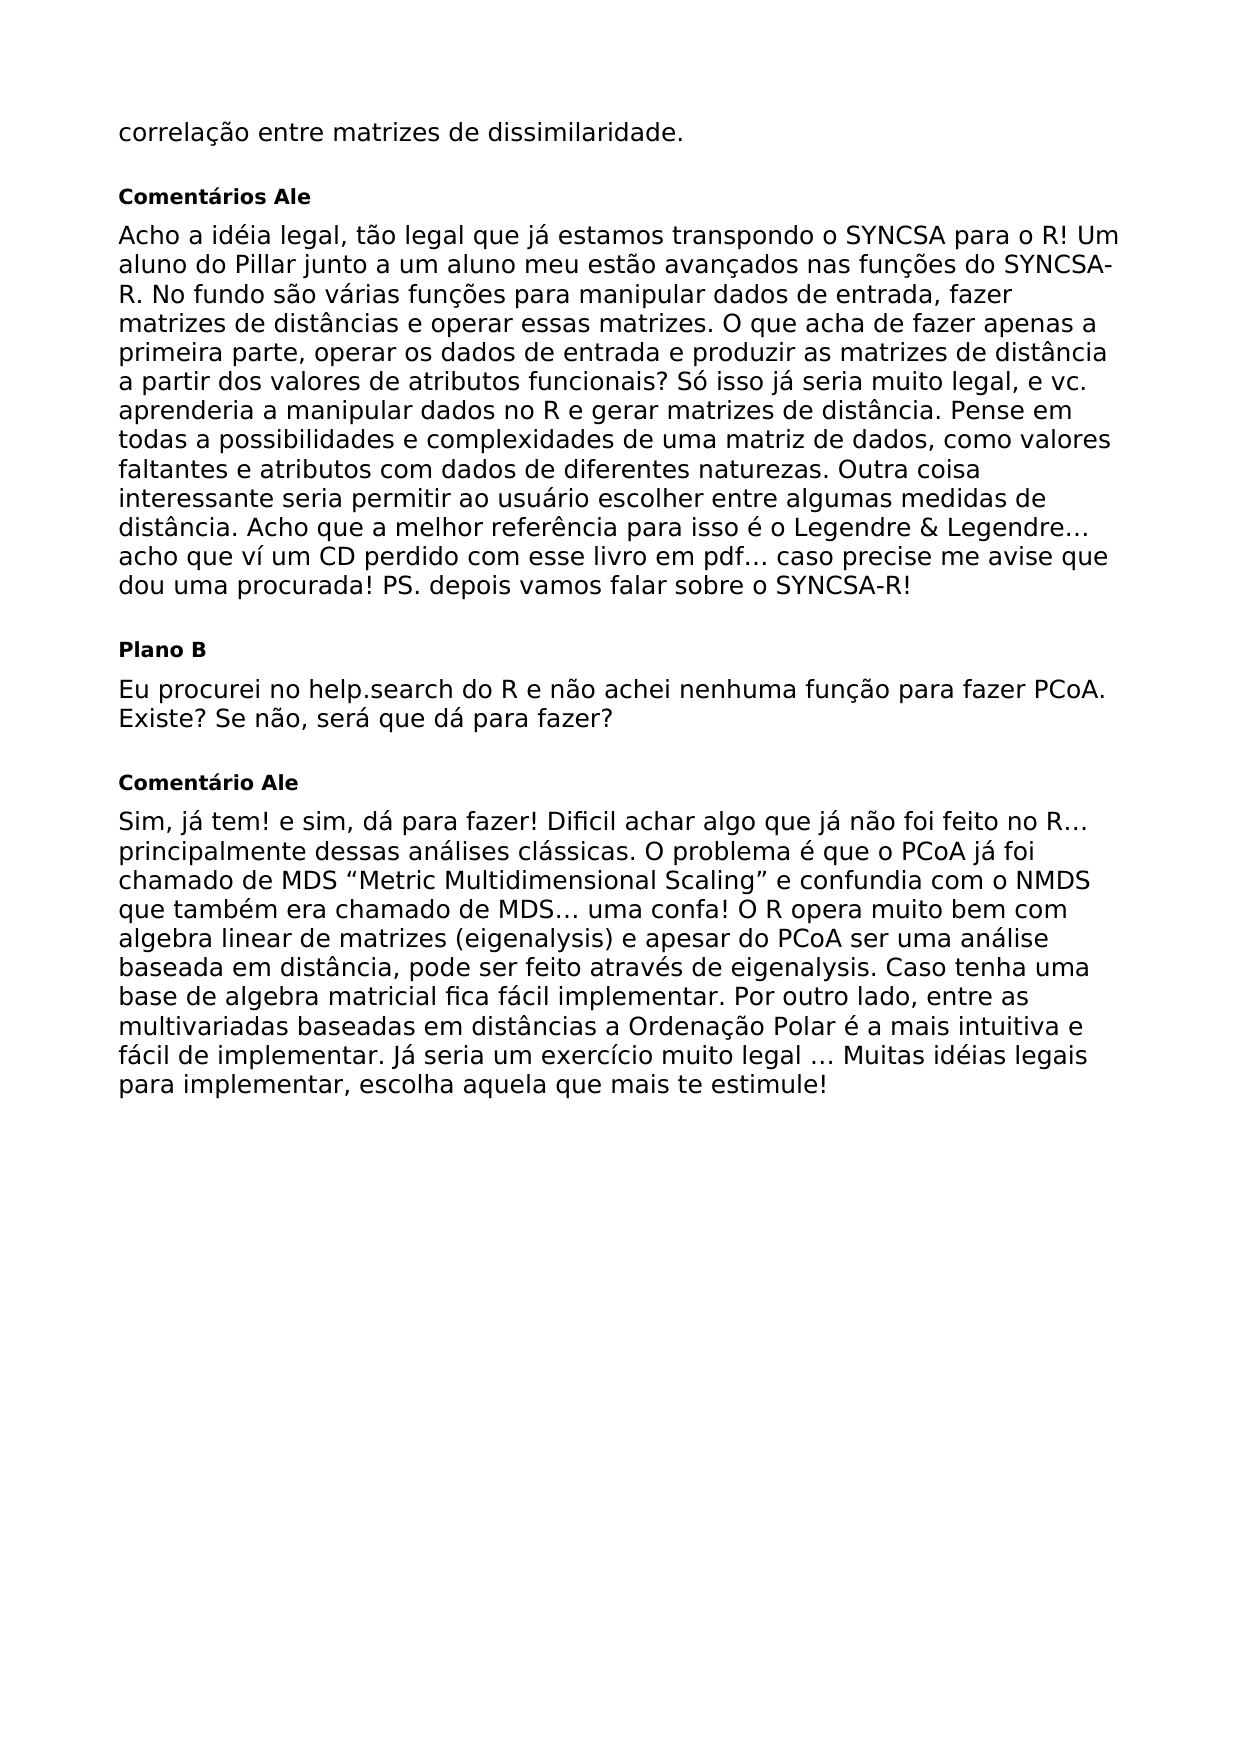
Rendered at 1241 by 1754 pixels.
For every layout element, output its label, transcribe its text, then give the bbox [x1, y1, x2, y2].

text Eu procurei no help.search do R e não achei nenhuma função para fazer PCoA. Existe? Se não, será que dá para fazer? [118, 675, 1122, 733]
subtitle Comentário Ale [118, 771, 1122, 795]
subtitle Plano B [118, 638, 1122, 662]
text Sim, já tem! e sim, dá para fazer! Dificil achar algo que já não foi feito no R… principalmente dessas análises clássicas. O problema é que o PCoA já foi chamado de MDS “Metric Multidimensional Scaling” e confundia com o NMDS que também era chamado de MDS… uma confa! O R opera muito bem com algebra linear de matrizes (eigenalysis) e apesar do PCoA ser uma análise baseada em distância, pode ser feito através de eigenalysis. Caso tenha uma base de algebra matricial fica fácil implementar. Por outro lado, entre as multivariadas baseadas em distâncias a Ordenação Polar é a mais intuitiva e fácil de implementar. Já seria um exercício muito legal … Muitas idéias legais para implementar, escolha aquela que mais te estimule! [118, 808, 1122, 1099]
subtitle Comentários Ale [118, 185, 1122, 209]
text correlação entre matrizes de dissimilaridade. [118, 118, 1122, 147]
text Acho a idéia legal, tão legal que já estamos transpondo o SYNCSA para o R! Um aluno do Pillar junto a um aluno meu estão avançados nas funções do SYNCSA-R. No fundo são várias funções para manipular dados de entrada, fazer matrizes de distâncias e operar essas matrizes. O que acha de fazer apenas a primeira parte, operar os dados de entrada e produzir as matrizes de distância a partir dos valores de atributos funcionais? Só isso já seria muito legal, e vc. aprenderia a manipular dados no R e gerar matrizes de distância. Pense em todas a possibilidades e complexidades de uma matriz de dados, como valores faltantes e atributos com dados de diferentes naturezas. Outra coisa interessante seria permitir ao usuário escolher entre algumas medidas de distância. Acho que a melhor referência para isso é o Legendre & Legendre… acho que ví um CD perdido com esse livro em pdf… caso precise me avise que dou uma procurada! PS. depois vamos falar sobre o SYNCSA-R! [118, 222, 1122, 601]
